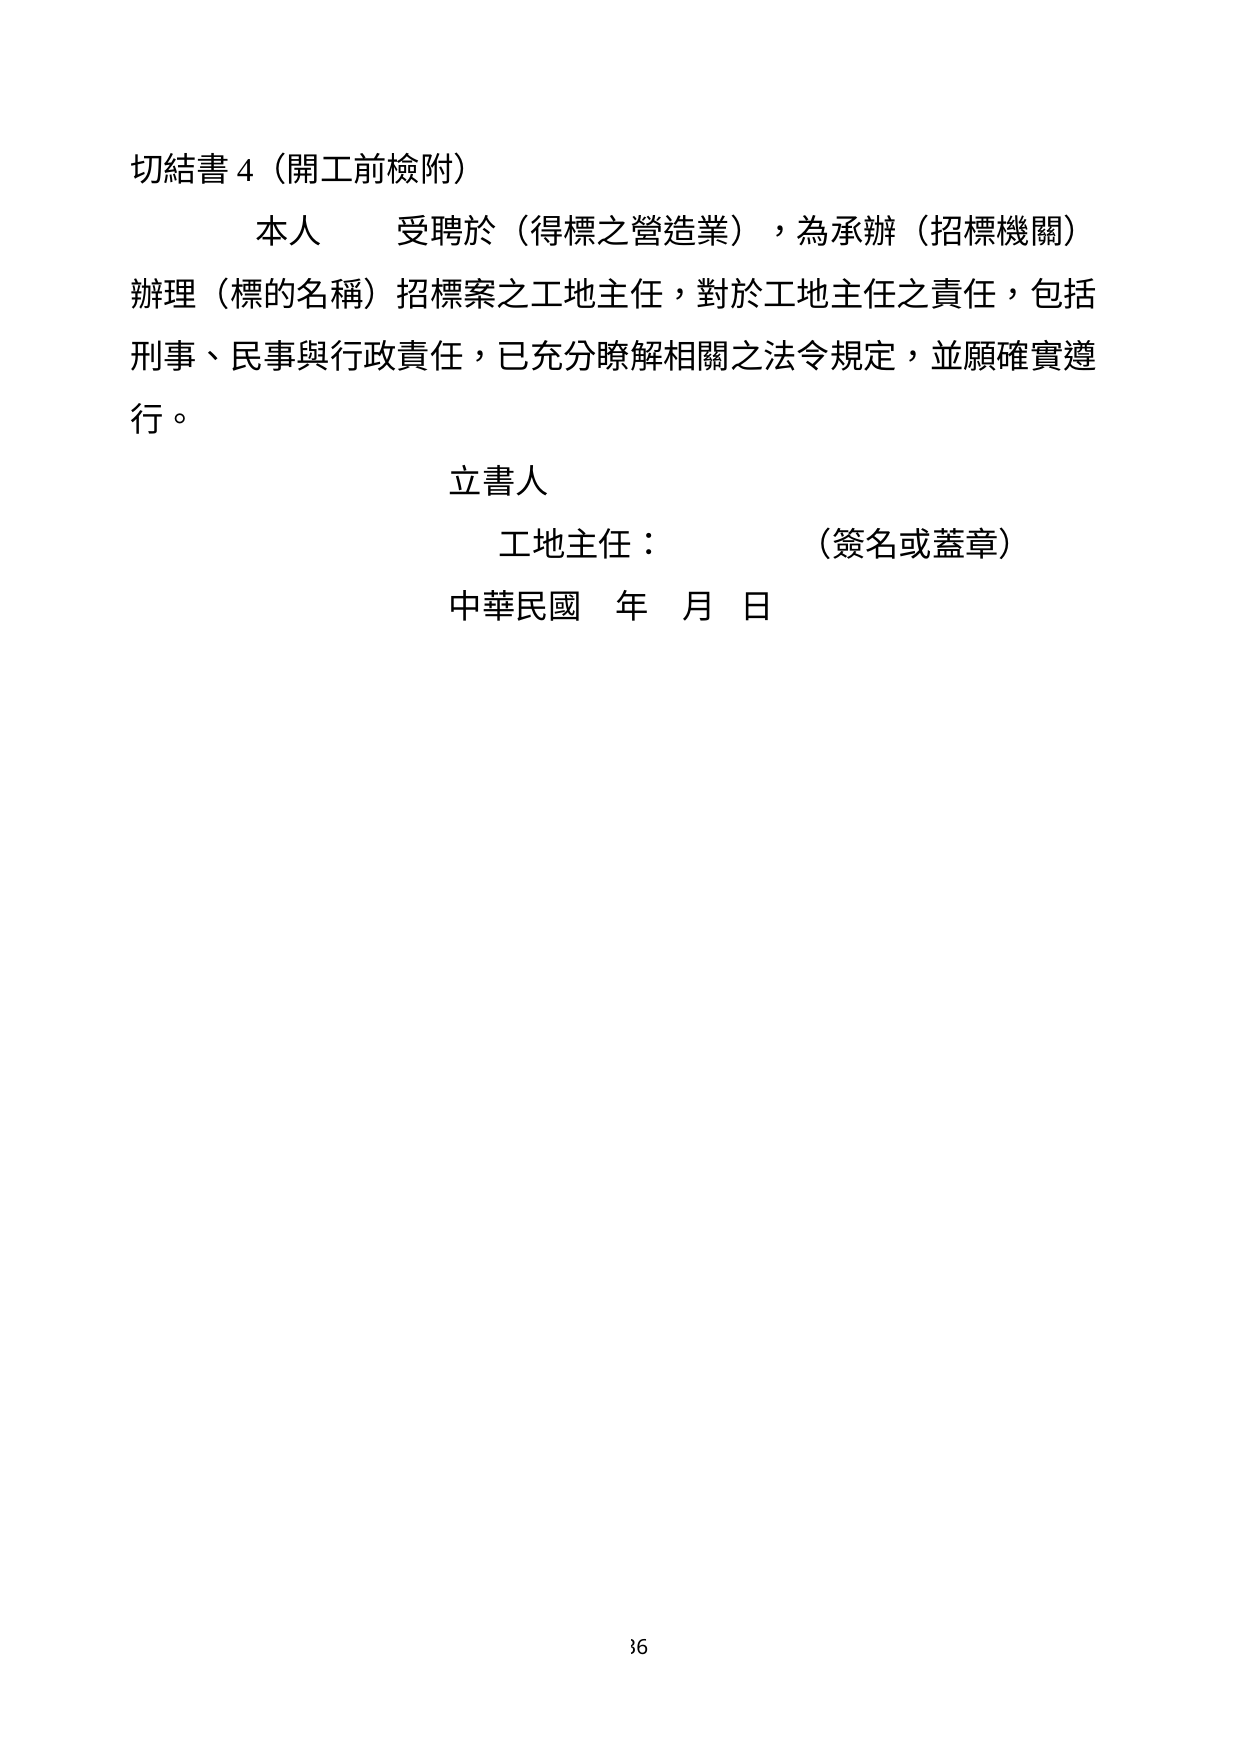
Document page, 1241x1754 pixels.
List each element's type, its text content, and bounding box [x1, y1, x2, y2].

text 工地主任： （簽名或蓋章） [449, 500, 1110, 563]
text 中華民國 年 月 日 [449, 563, 1110, 625]
text 切結書4（開工前檢附） [130, 125, 1110, 188]
text 立書人 [449, 438, 1110, 500]
text 本人 受聘於（得標之營造業），為承辦（招標機關）辦理（標的名稱）招標案之工地主任，對於工地主任之責任，包括刑事、民事與行政責任，已充分瞭解相關之法令規定，並願確實遵行。 [130, 188, 1110, 438]
